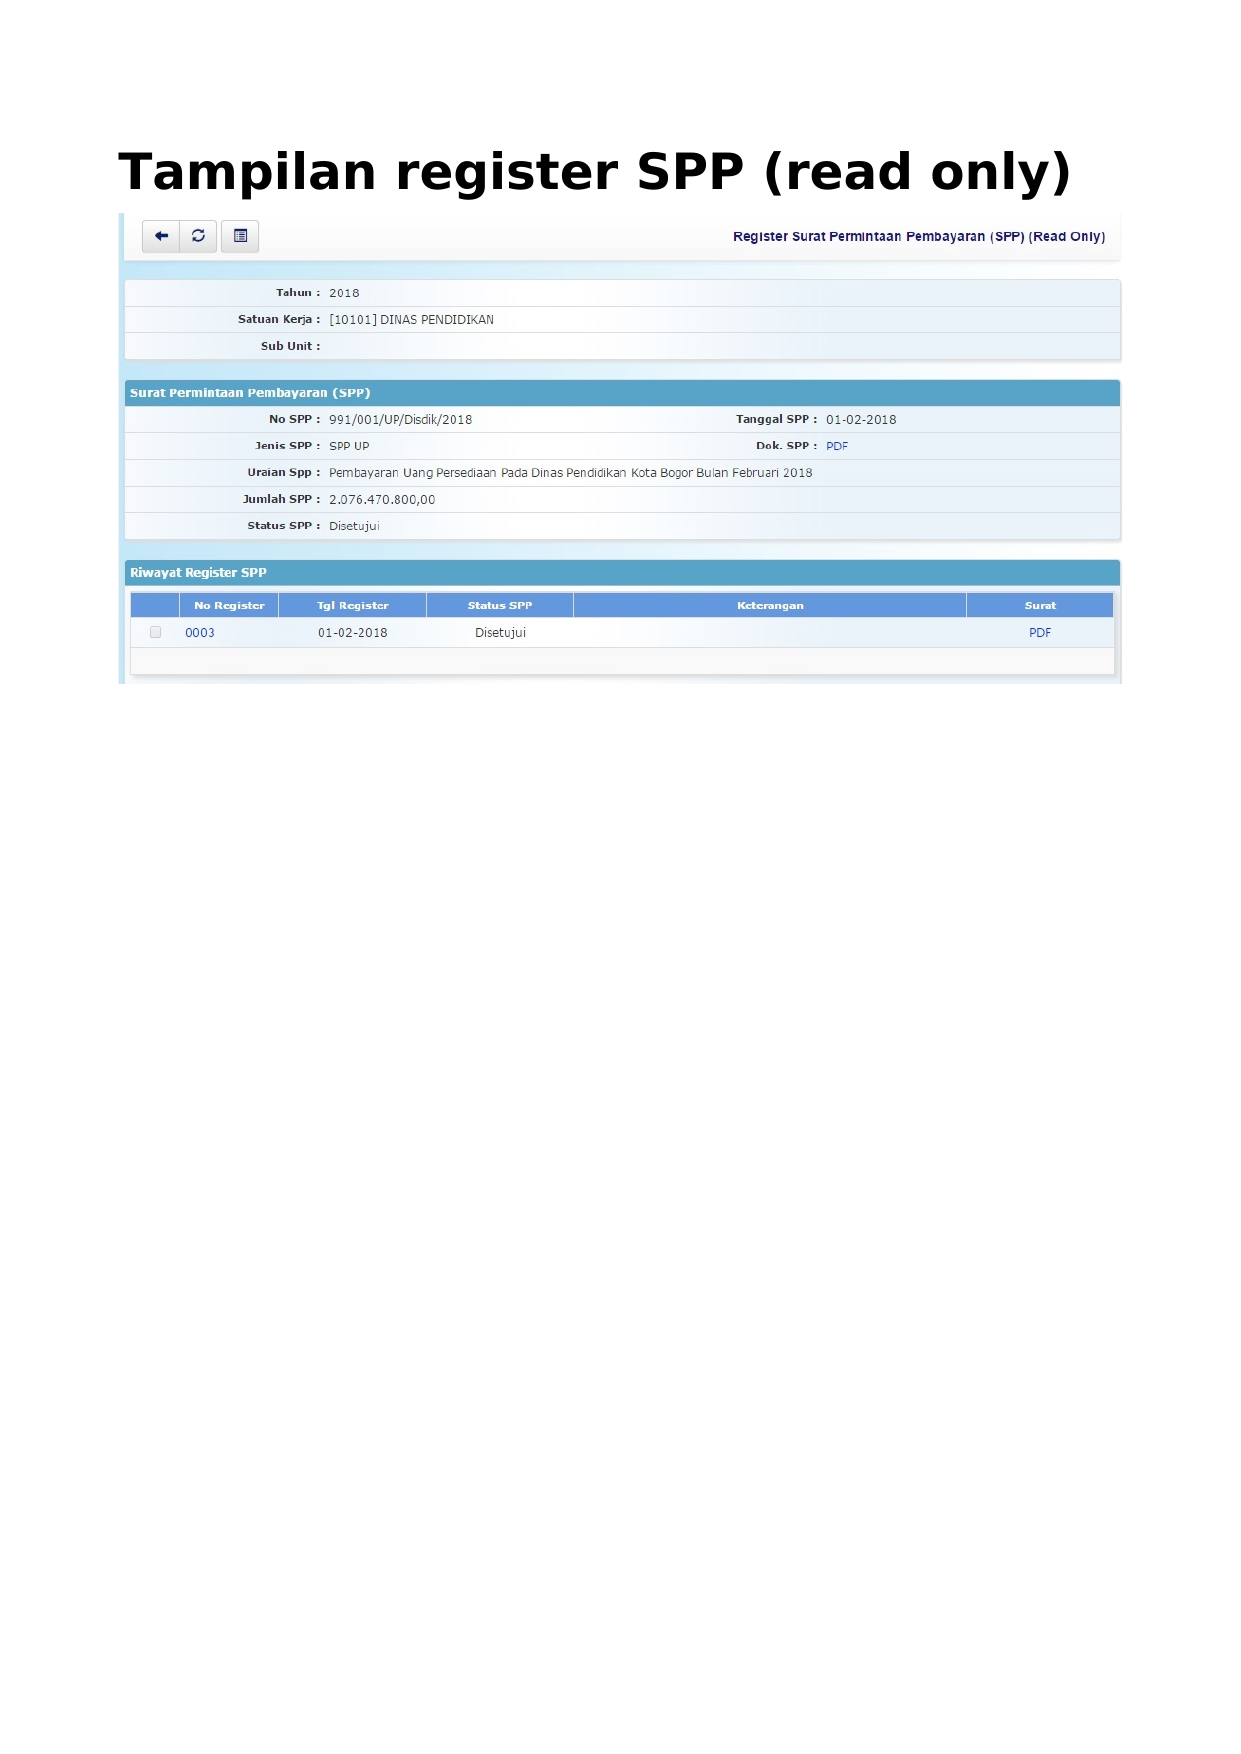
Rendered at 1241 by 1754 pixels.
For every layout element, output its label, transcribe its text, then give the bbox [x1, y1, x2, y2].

picture [118, 213, 1123, 684]
subtitle Tampilan register SPP (read only) [118, 143, 1122, 201]
